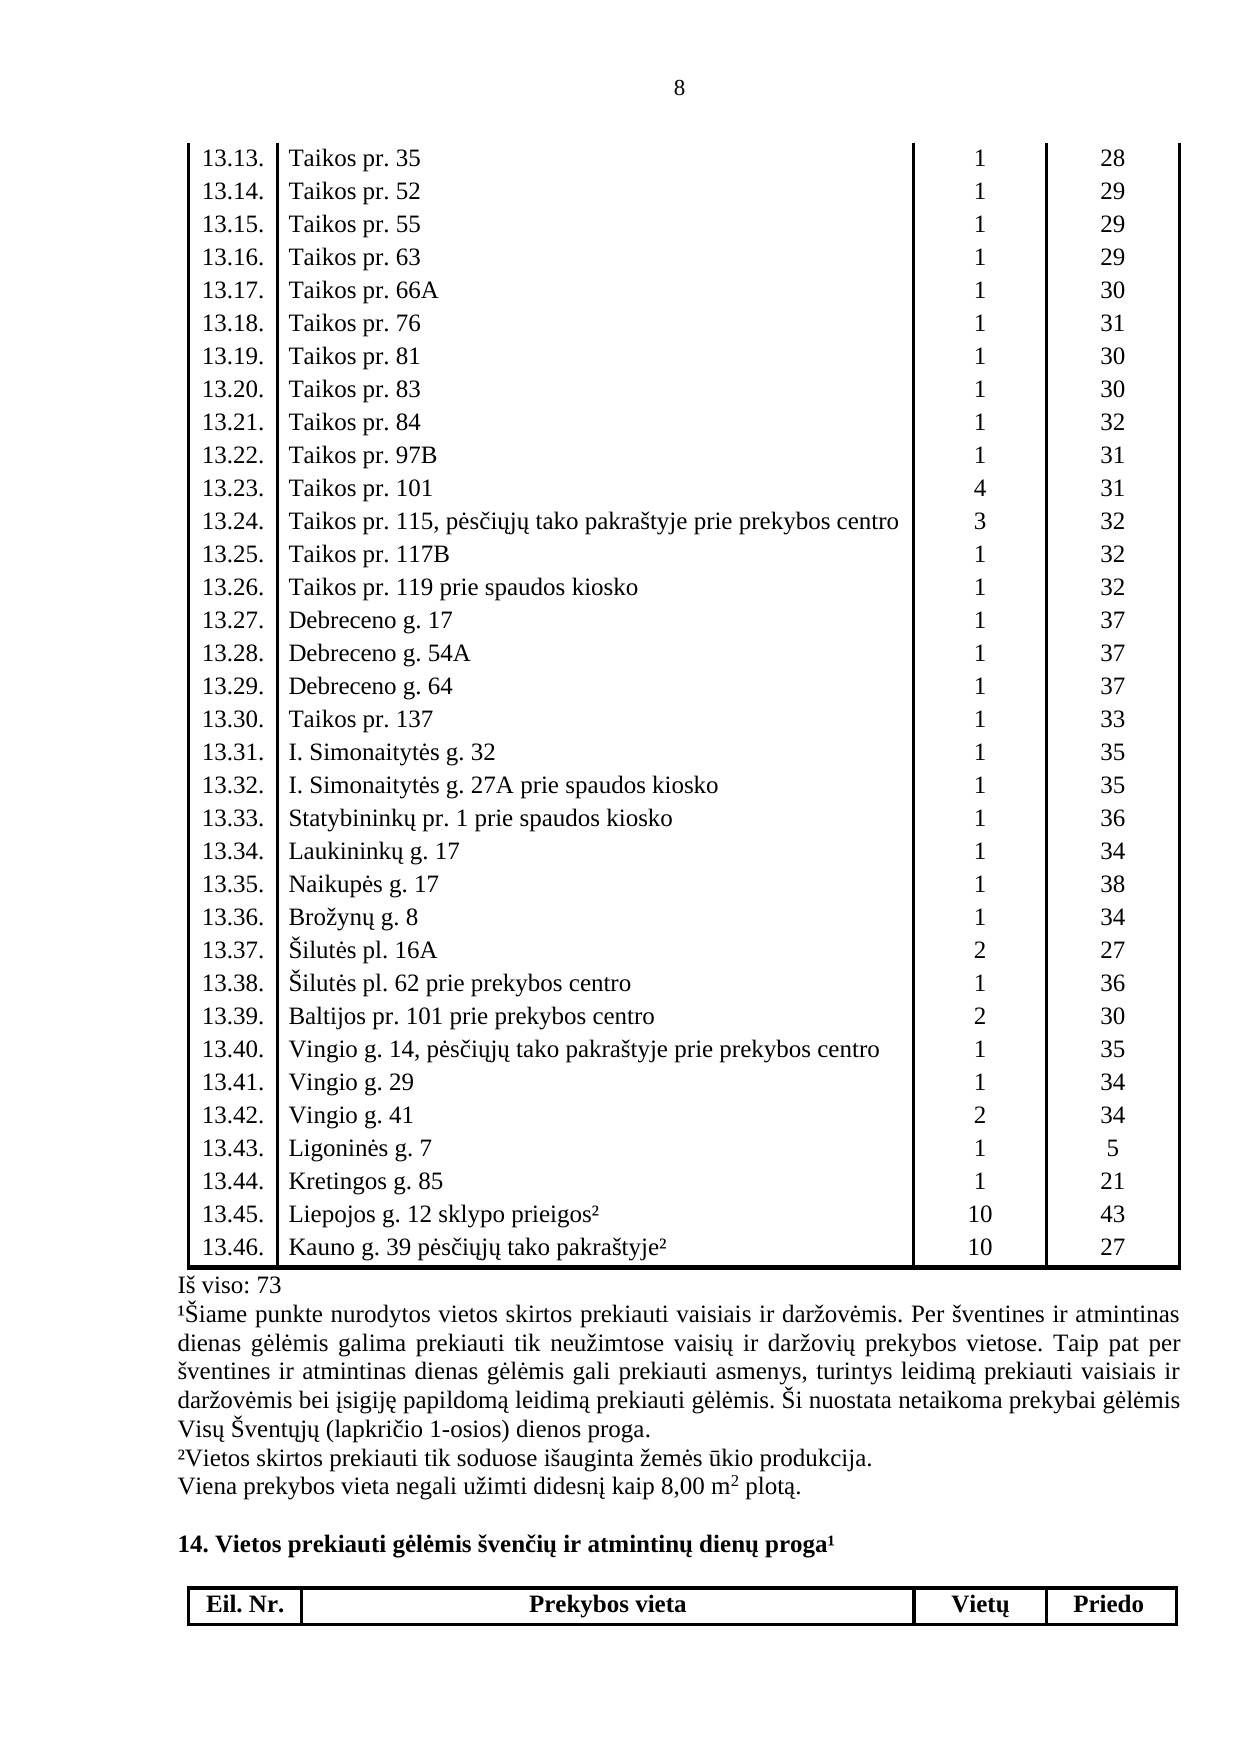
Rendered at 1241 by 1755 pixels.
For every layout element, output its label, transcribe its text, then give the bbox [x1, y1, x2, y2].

table_cell 1 [915, 1067, 1045, 1100]
table_cell 1 [915, 1166, 1045, 1199]
text Iš viso: 73 [177, 1270, 1034, 1299]
table_cell 13.31. [190, 737, 276, 770]
table_cell 43 [1048, 1199, 1178, 1232]
table_cell 31 [1048, 473, 1178, 506]
table_cell 13.32. [190, 770, 276, 803]
table_cell 13.22. [190, 440, 276, 473]
table_cell 35 [1048, 770, 1178, 803]
table_cell 1 [915, 572, 1045, 605]
table_cell Taikos pr. 63 [279, 242, 912, 275]
table_cell 28 [1048, 143, 1178, 176]
table_cell 34 [1048, 902, 1178, 935]
table_cell Taikos pr. 84 [279, 407, 912, 440]
table_cell Naikupės g. 17 [279, 869, 912, 902]
table_cell 13.30. [190, 704, 276, 737]
table_cell 21 [1048, 1166, 1178, 1199]
table_cell 27 [1048, 1233, 1178, 1265]
table_cell 1 [915, 968, 1045, 1001]
table_header Priedo [1048, 1590, 1175, 1622]
table_cell Taikos pr. 137 [279, 704, 912, 737]
table_cell 1 [915, 737, 1045, 770]
table_cell Taikos pr. 76 [279, 308, 912, 341]
table_cell 30 [1048, 374, 1178, 407]
table_cell Taikos pr. 83 [279, 374, 912, 407]
table_cell 1 [915, 869, 1045, 902]
table_cell 13.36. [190, 902, 276, 935]
table_cell Debreceno g. 54A [279, 638, 912, 671]
table_cell Taikos pr. 97B [279, 440, 912, 473]
table_cell 13.38. [190, 968, 276, 1001]
table_cell 30 [1048, 341, 1178, 374]
table_cell 35 [1048, 737, 1178, 770]
text Viena prekybos vieta negali užimti didesnį kaip 8,00 m2 plotą. [177, 1471, 1181, 1500]
table_cell 13.28. [190, 638, 276, 671]
table_cell 30 [1048, 1001, 1178, 1034]
table_cell 13.21. [190, 407, 276, 440]
table_cell 1 [915, 341, 1045, 374]
table_cell 37 [1048, 671, 1178, 704]
table_cell 13.14. [190, 176, 276, 209]
table_cell 1 [915, 605, 1045, 638]
table_cell 2 [915, 1100, 1045, 1133]
table_cell 13.29. [190, 671, 276, 704]
text 14. Vietos prekiauti gėlėmis švenčių ir atmintinų dienų proga¹ [177, 1529, 1181, 1558]
table_cell Brožynų g. 8 [279, 902, 912, 935]
table_cell Taikos pr. 81 [279, 341, 912, 374]
table_cell 1 [915, 1034, 1045, 1067]
table_cell 30 [1048, 275, 1178, 308]
table_cell 1 [915, 407, 1045, 440]
table_cell Baltijos pr. 101 prie prekybos centro [279, 1001, 912, 1034]
table_cell 29 [1048, 209, 1178, 242]
table_cell Liepojos g. 12 sklypo prieigos² [279, 1199, 912, 1232]
table_cell 13.40. [190, 1034, 276, 1067]
table_cell Taikos pr. 115, pėsčiųjų tako pakraštyje prie prekybos centro [279, 506, 912, 539]
table_cell 10 [915, 1199, 1045, 1232]
table_cell Ligoninės g. 7 [279, 1133, 912, 1166]
table_cell I. Simonaitytės g. 27A prie spaudos kiosko [279, 770, 912, 803]
table_cell 1 [915, 275, 1045, 308]
table_cell 27 [1048, 935, 1178, 968]
table_cell 32 [1048, 572, 1178, 605]
table_cell I. Simonaitytės g. 32 [279, 737, 912, 770]
table_cell Statybininkų pr. 1 prie spaudos kiosko [279, 803, 912, 836]
table_cell Taikos pr. 55 [279, 209, 912, 242]
table_cell 1 [915, 440, 1045, 473]
table_cell 13.17. [190, 275, 276, 308]
table_cell 33 [1048, 704, 1178, 737]
table_cell 2 [915, 1001, 1045, 1034]
table_cell Debreceno g. 17 [279, 605, 912, 638]
table_cell 13.43. [190, 1133, 276, 1166]
table_cell Taikos pr. 101 [279, 473, 912, 506]
table_cell 35 [1048, 1034, 1178, 1067]
table_cell 1 [915, 176, 1045, 209]
table_cell 13.44. [190, 1166, 276, 1199]
table_cell Taikos pr. 117B [279, 539, 912, 572]
table_cell 1 [915, 143, 1045, 176]
table_header Vietų [916, 1590, 1045, 1622]
table_cell 1 [915, 242, 1045, 275]
table_cell Kauno g. 39 pėsčiųjų tako pakraštyje² [279, 1233, 912, 1265]
table_cell 13.20. [190, 374, 276, 407]
table_cell 13.33. [190, 803, 276, 836]
table_cell Kretingos g. 85 [279, 1166, 912, 1199]
table_header Eil. Nr. [190, 1590, 300, 1622]
table_cell 1 [915, 1133, 1045, 1166]
table_cell 34 [1048, 1067, 1178, 1100]
table_cell 29 [1048, 242, 1178, 275]
table_cell Taikos pr. 119 prie spaudos kiosko [279, 572, 912, 605]
table_cell 13.45. [190, 1199, 276, 1232]
table_cell 1 [915, 209, 1045, 242]
table_cell 13.25. [190, 539, 276, 572]
table_cell 38 [1048, 869, 1178, 902]
table_cell 13.42. [190, 1100, 276, 1133]
table_cell 1 [915, 671, 1045, 704]
table_cell 31 [1048, 308, 1178, 341]
table_cell 36 [1048, 803, 1178, 836]
table_cell 1 [915, 539, 1045, 572]
table_cell 13.23. [190, 473, 276, 506]
table_cell 13.24. [190, 506, 276, 539]
table_cell Šilutės pl. 62 prie prekybos centro [279, 968, 912, 1001]
table_cell 34 [1048, 1100, 1178, 1133]
table_cell 4 [915, 473, 1045, 506]
table_cell 37 [1048, 605, 1178, 638]
table_cell 5 [1048, 1133, 1178, 1166]
table_cell 13.26. [190, 572, 276, 605]
table_cell 1 [915, 704, 1045, 737]
table_cell Taikos pr. 66A [279, 275, 912, 308]
table_cell Taikos pr. 35 [279, 143, 912, 176]
table_cell 13.34. [190, 836, 276, 869]
table_cell 29 [1048, 176, 1178, 209]
table_cell Debreceno g. 64 [279, 671, 912, 704]
table_cell 13.19. [190, 341, 276, 374]
table_cell 32 [1048, 539, 1178, 572]
table_cell 13.18. [190, 308, 276, 341]
table_cell 32 [1048, 506, 1178, 539]
table_cell 10 [915, 1233, 1045, 1265]
table_cell 1 [915, 902, 1045, 935]
table_cell 34 [1048, 836, 1178, 869]
table_cell 13.39. [190, 1001, 276, 1034]
table_cell 32 [1048, 407, 1178, 440]
table_cell 13.35. [190, 869, 276, 902]
table_cell 1 [915, 638, 1045, 671]
text ¹Šiame punkte nurodytos vietos skirtos prekiauti vaisiais ir daržovėmis. Per šventines ir atmintinas dienas gėlėmis galima prekiauti tik neužimtose vaisių ir daržovių prekybos vietose. Taip pat per šventines ir atmintinas dienas gėlėmis gali prekiauti asmenys, turintys leidimą prekiauti vaisiais ir daržovėmis bei įsigiję papildomą leidimą prekiauti gėlėmis. Ši nuostata netaikoma prekybai gėlėmis Visų Šventųjų (lapkričio 1-osios) dienos proga. [177, 1299, 1181, 1443]
table_cell 13.46. [190, 1233, 276, 1265]
table_cell Taikos pr. 52 [279, 176, 912, 209]
table_cell Vingio g. 14, pėsčiųjų tako pakraštyje prie prekybos centro [279, 1034, 912, 1067]
table_header Prekybos vieta [303, 1590, 912, 1622]
table_cell Vingio g. 41 [279, 1100, 912, 1133]
text ²Vietos skirtos prekiauti tik soduose išauginta žemės ūkio produkcija. [177, 1443, 1122, 1471]
table_cell 13.16. [190, 242, 276, 275]
table_cell 1 [915, 374, 1045, 407]
table_cell 13.41. [190, 1067, 276, 1100]
table_cell 13.15. [190, 209, 276, 242]
table_cell 1 [915, 308, 1045, 341]
table_cell 1 [915, 770, 1045, 803]
table_cell Vingio g. 29 [279, 1067, 912, 1100]
table_cell 1 [915, 836, 1045, 869]
table_cell 3 [915, 506, 1045, 539]
table_cell 36 [1048, 968, 1178, 1001]
table_cell 31 [1048, 440, 1178, 473]
table_cell 13.37. [190, 935, 276, 968]
table_cell Laukininkų g. 17 [279, 836, 912, 869]
table_cell 1 [915, 803, 1045, 836]
table_cell 2 [915, 935, 1045, 968]
table_cell 13.13. [190, 143, 276, 176]
table_cell 37 [1048, 638, 1178, 671]
table_cell 13.27. [190, 605, 276, 638]
table_cell Šilutės pl. 16A [279, 935, 912, 968]
